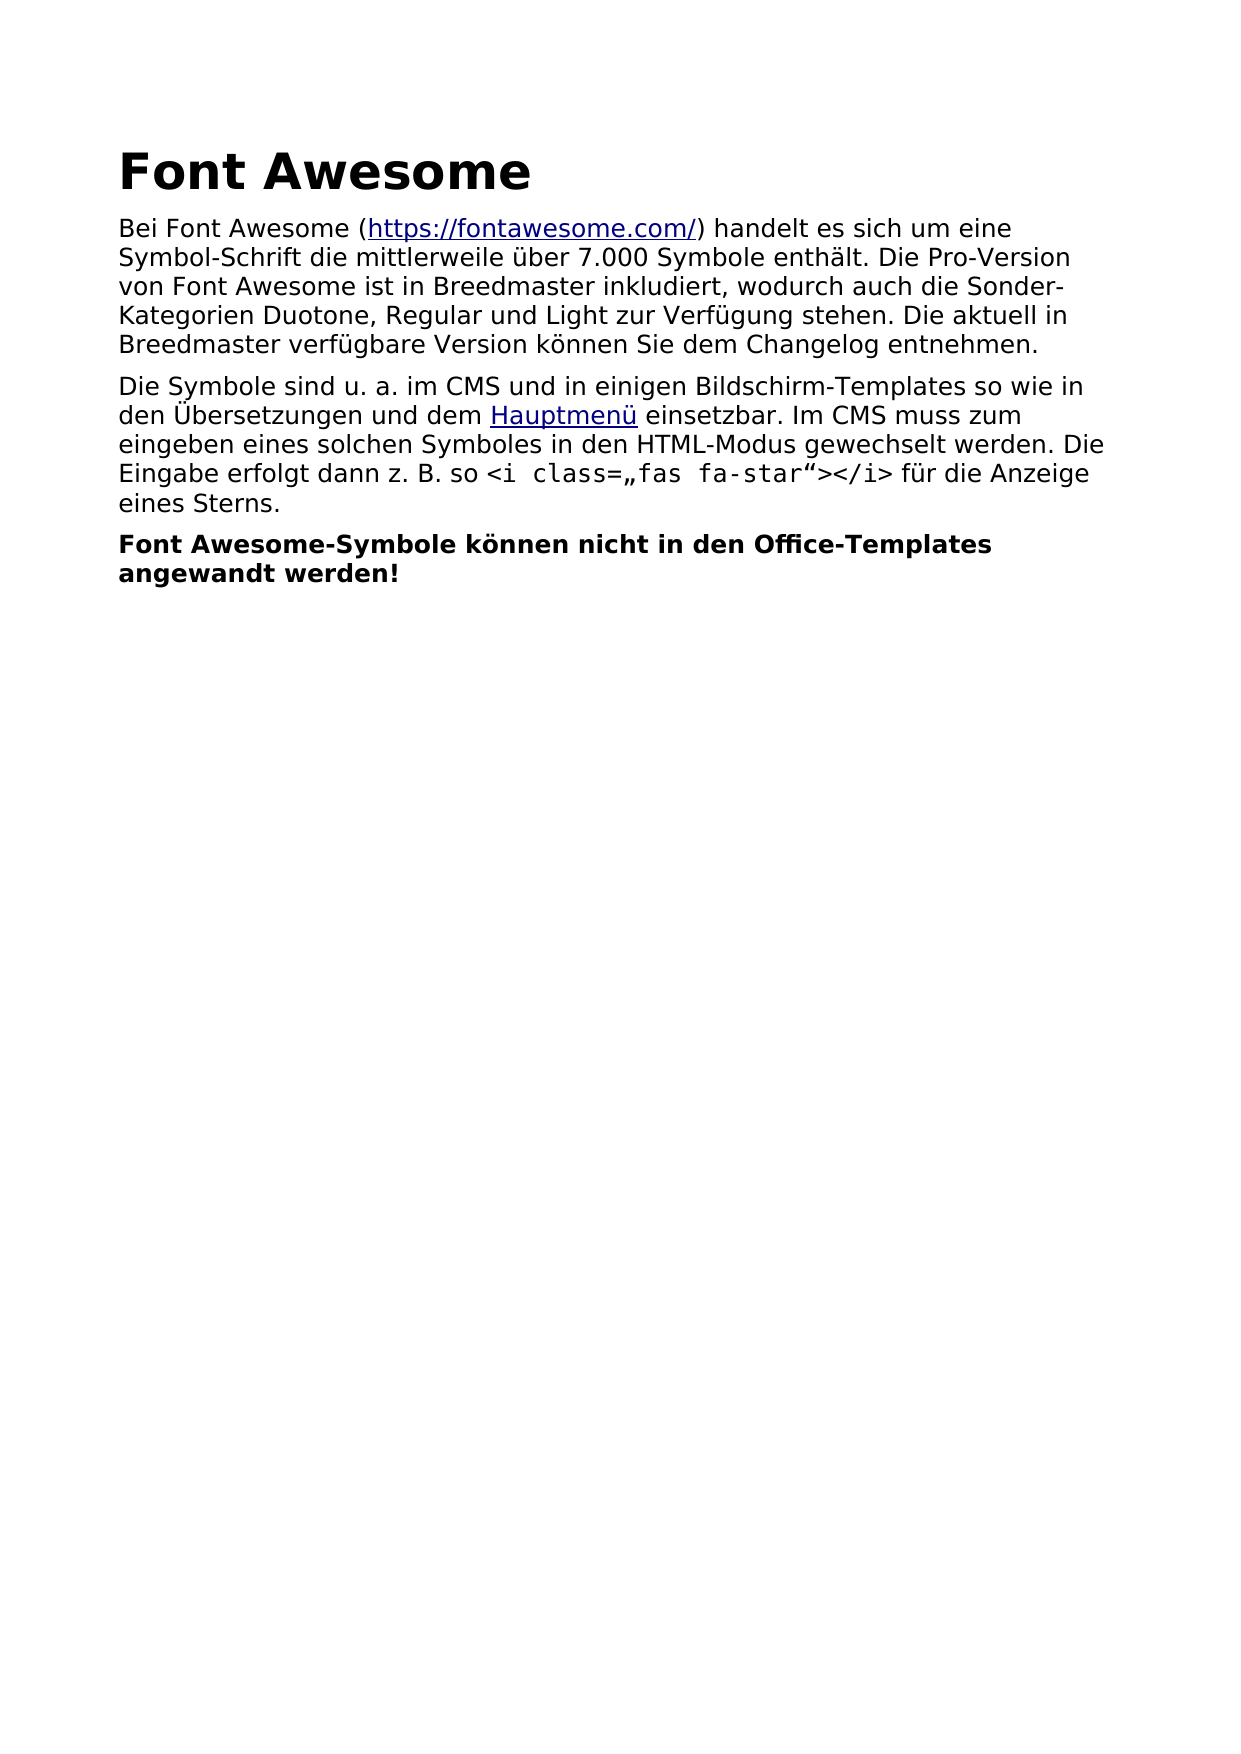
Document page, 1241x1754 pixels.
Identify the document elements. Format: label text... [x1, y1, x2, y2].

text Die Symbole sind u. a. im CMS und in einigen Bildschirm-Templates so wie in den Übersetzungen und dem Hauptmenü einsetzbar. Im CMS muss zum eingeben eines solchen Symboles in den HTML-Modus gewechselt werden. Die Eingabe erfolgt dann z. B. so <i class=„fas fa-star“></i> für die Anzeige eines Sterns. [118, 372, 1122, 518]
subtitle Font Awesome [118, 143, 1122, 201]
text Bei Font Awesome (https://fontawesome.com/) handelt es sich um eine Symbol-Schrift die mittlerweile über 7.000 Symbole enthält. Die Pro-Version von Font Awesome ist in Breedmaster inkludiert, wodurch auch die Sonder-Kategorien Duotone, Regular und Light zur Verfügung stehen. Die aktuell in Breedmaster verfügbare Version können Sie dem Changelog entnehmen. [118, 214, 1122, 360]
text Font Awesome-Symbole können nicht in den Office-Templates angewandt werden! [118, 531, 1122, 589]
